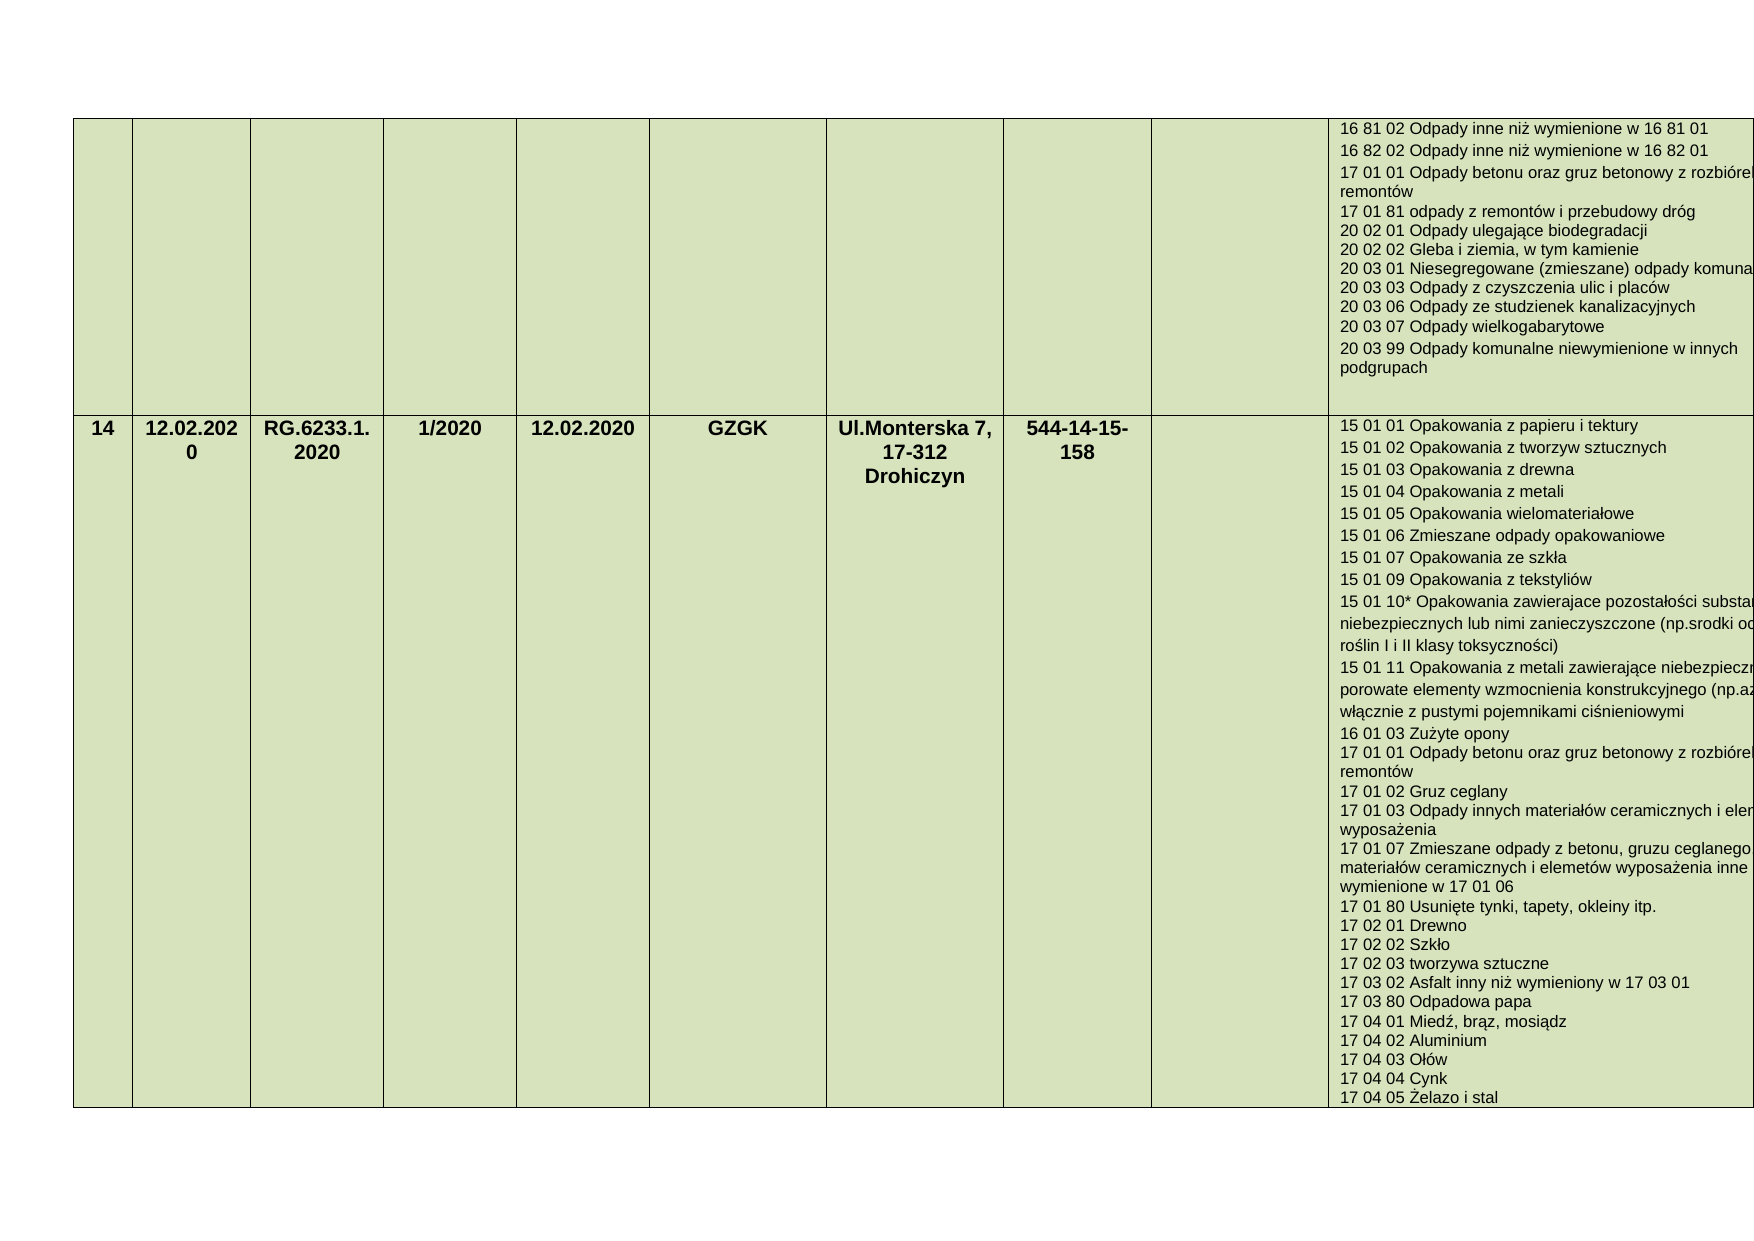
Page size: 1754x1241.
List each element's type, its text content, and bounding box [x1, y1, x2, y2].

table_cell [1004, 119, 1151, 415]
table_cell [827, 119, 1003, 415]
table_cell [650, 119, 826, 415]
table_cell 12.02.2020 [517, 416, 649, 1107]
table_cell 15 01 01 Opakowania z papieru i tektury 15 01 02 Opakowania z tworzyw sztucznych 16 02 14 Zużyte urządzenia inne niż wymienione w 16 02 09 do 16 02 13 16 81 Odpady powstajace w wyniku wypadków i zdarzeń losowych 16 81 02 Odpady inne niż wymienione w 16 81 01 16 82 02 Odpady inne niż wymienione w 16 82 01 17 01 01 Odpady betonu oraz gruz betonowy z rozbiórek remontów 17 01 81 odpady z remontów i przebudowy dróg 20 02 01 Odpady ulegające biodegradacji 20 02 02 Gleba i ziemia, w tym kamienie 20 03 01 Niesegregowane (zmieszane) odpady komunalne 20 03 03 Odpady z czyszczenia ulic i placów 20 03 06 Odpady ze studzienek kanalizacyjnych 20 03 07 Odpady wielkogabarytowe 20 03 99 Odpady komunalne niewymienione w innych podgrupach [1329, 119, 1753, 415]
table_cell 15 01 01 Opakowania z papieru i tektury 15 01 02 Opakowania z tworzyw sztucznych 15 01 03 Opakowania z drewna 15 01 04 Opakowania z metali 15 01 05 Opakowania wielomateriałowe 15 01 06 Zmieszane odpady opakowaniowe 15 01 07 Opakowania ze szkła 15 01 09 Opakowania z tekstyliów 15 01 10* Opakowania zawierajace pozostałości substancji niebezpiecznych lub nimi zanieczyszczone (np.srodki ochrony roślin I i II klasy toksyczności) 15 01 11 Opakowania z metali zawierające niebezpieczne porowate elementy wzmocnienia konstrukcyjnego (np.azbest) włącznie z pustymi pojemnikami ciśnieniowymi 16 01 03 Zużyte opony 17 01 01 Odpady betonu oraz gruz betonowy z rozbiórek remontów 17 01 02 Gruz ceglany 17 01 03 Odpady innych materiałów ceramicznych i elementów wyposażenia 17 01 07 Zmieszane odpady z betonu, gruzu ceglanego, odpadów materiałów ceramicznych i elemetów wyposażenia inne niż wymienione w 17 01 06 17 01 80 Usunięte tynki, tapety, okleiny itp. 17 02 01 Drewno 17 02 02 Szkło 17 02 03 tworzywa sztuczne 17 03 02 Asfalt inny niż wymieniony w 17 03 01 17 03 80 Odpadowa papa 17 04 01 Miedź, brąz, mosiądz 17 04 02 Aluminium 17 04 03 Ołów 17 04 04 Cynk 17 04 05 Żelazo i stal 17 04 06 Cyna 17 04 07 Mieszaniny metali 17 04 11 Kable inne niż wymienione w 17 04 10 17 05 08 Tłuczeń torowy (kruszywo) inny niż wymieniony w 17 05 07 17 06 04 Materiały izolacyjne inne niż wymienione w 17 06 01 i 17 06 03 17 08 02 Materiały konstrukcyjne zawierające gips inne niż wymienione w 17 08 01 17 09 04 Zmieszane odpady z budowy, remontów i demontażu inne niż wymienione w 17 09 01, 17 09 02 i 17 09 03 20 01 01 Papier i tektura 20 01 02 Szkło 20 01 08 Odpady kuchenne ulegające biodegradacji 20 01 10 Odzież 20 01 11 Tekstylia 20 01 13* Rozpuszczalniki 20 01 14* Kwasy 20 01 15* Alkalia 20 01 17* Odczynniki fotograficzne 20 01 19* Środki ochrony roślin I i II klasy toksyczności (bardzo toksyczne i toksyczne np.herbicydy, insektycydy) 20 01 21* Lampy fluorescencyjne i inne odpady zawierające rtęć 20 01 23* Urządzenia zawierające freon 20 01 25 Oleje i tłuszcze jadalne 20 01 26* Oleje i tłuszcze inne niż wymienione w 20 01 25 20 01 27* Farby, tłuszcze, farby drukarskie, kleje, lepiszcze i żywice zawierające substancje niebezpieczne 20 01 28 Farby, tłuszcze, farby drukarskie, kleje, lepiszcze i żywice inne niż wymienione w 20 01 27 20 01 29* Detergenty zawierajace substancje niebezpieczne 20 01 30 Detergenty inne niż wymienione w 20 01 29 20 01 31* Leki cytotoksyczne 20 01 32 Leki inne niż wymienione w 20 01 31 20 01 33* Baterie i akumulatory łącznie z bateriami i akumulatorami wymienionymi w 16 06 01, 16 06 02 lub 16 06 03 oraz nie sortowane baterie i akumulatory 20 01 34 Baterie i akumulatory inne niż wymienione w 20 01 33 20 01 35* Zużyte urządzenia elektryczne i elektroniczne inne niż wymienione w 20 01 21 i 20 01 23 zawierające niebezpieczne składniki (1) 20 01 36 Zużyte urządzenia elektryczne i elektroniczne inne niż wymienione w 20 01 21, 20 01 23 i 20 01 35 20 01 37* Drewno zawierające substancje niebezpieczne 20 01 38 Drewno inne niż wymienione w 20 01 37 20 01 39 Tworzywa sztuczne 20 01 40 Metale 20 01 41 Odpady zmiotek wentylacyjnych 20 01 80 Środki ochrony roślin inne niż wymienione w 20 01 19 20 01 99 Inne nie wymienione frakcje zbierane w sposób selektywny 20 02 01 Odpady ulegające biodegradacji 20 02 02 Gleba i ziemia, w tym kamienie 20 02 03 Inne odpady nie ulegające biodegradacji 20 03 01 Niesegregowane (zmieszane) odpady komunalne 20 03 02 Odpady z targowisk 20 03 03 Odpady z czyszczenia ulic i placów 20 03 04 Szlamy ze zbiorników bezodpływowych służących do gromadzenia nieczystości 20 03 06 Odpady ze studzienek kanalizacyjnych 20 03 07 Odpady wielkogabarytowe 20 03 99 Odpady komunalne niewymienione w innych podgrupach [1329, 416, 1753, 1107]
table_cell GZGK [650, 416, 826, 1107]
table_cell [517, 119, 649, 415]
table_cell Ul.Monterska 7, 17-312 Drohiczyn [827, 416, 1003, 1107]
table_cell RG.6233.1.2020 [251, 416, 383, 1107]
table_cell [1152, 416, 1328, 1107]
table_cell 544-14-15-158 [1004, 416, 1151, 1107]
table_cell [384, 119, 516, 415]
table_cell [251, 119, 383, 415]
table_cell 12.02.2020 [133, 416, 250, 1107]
table_cell 1/2020 [384, 416, 516, 1107]
table_cell [1152, 119, 1328, 415]
table_cell [133, 119, 250, 415]
table_cell [74, 119, 132, 415]
table_cell 14 [74, 416, 132, 1107]
